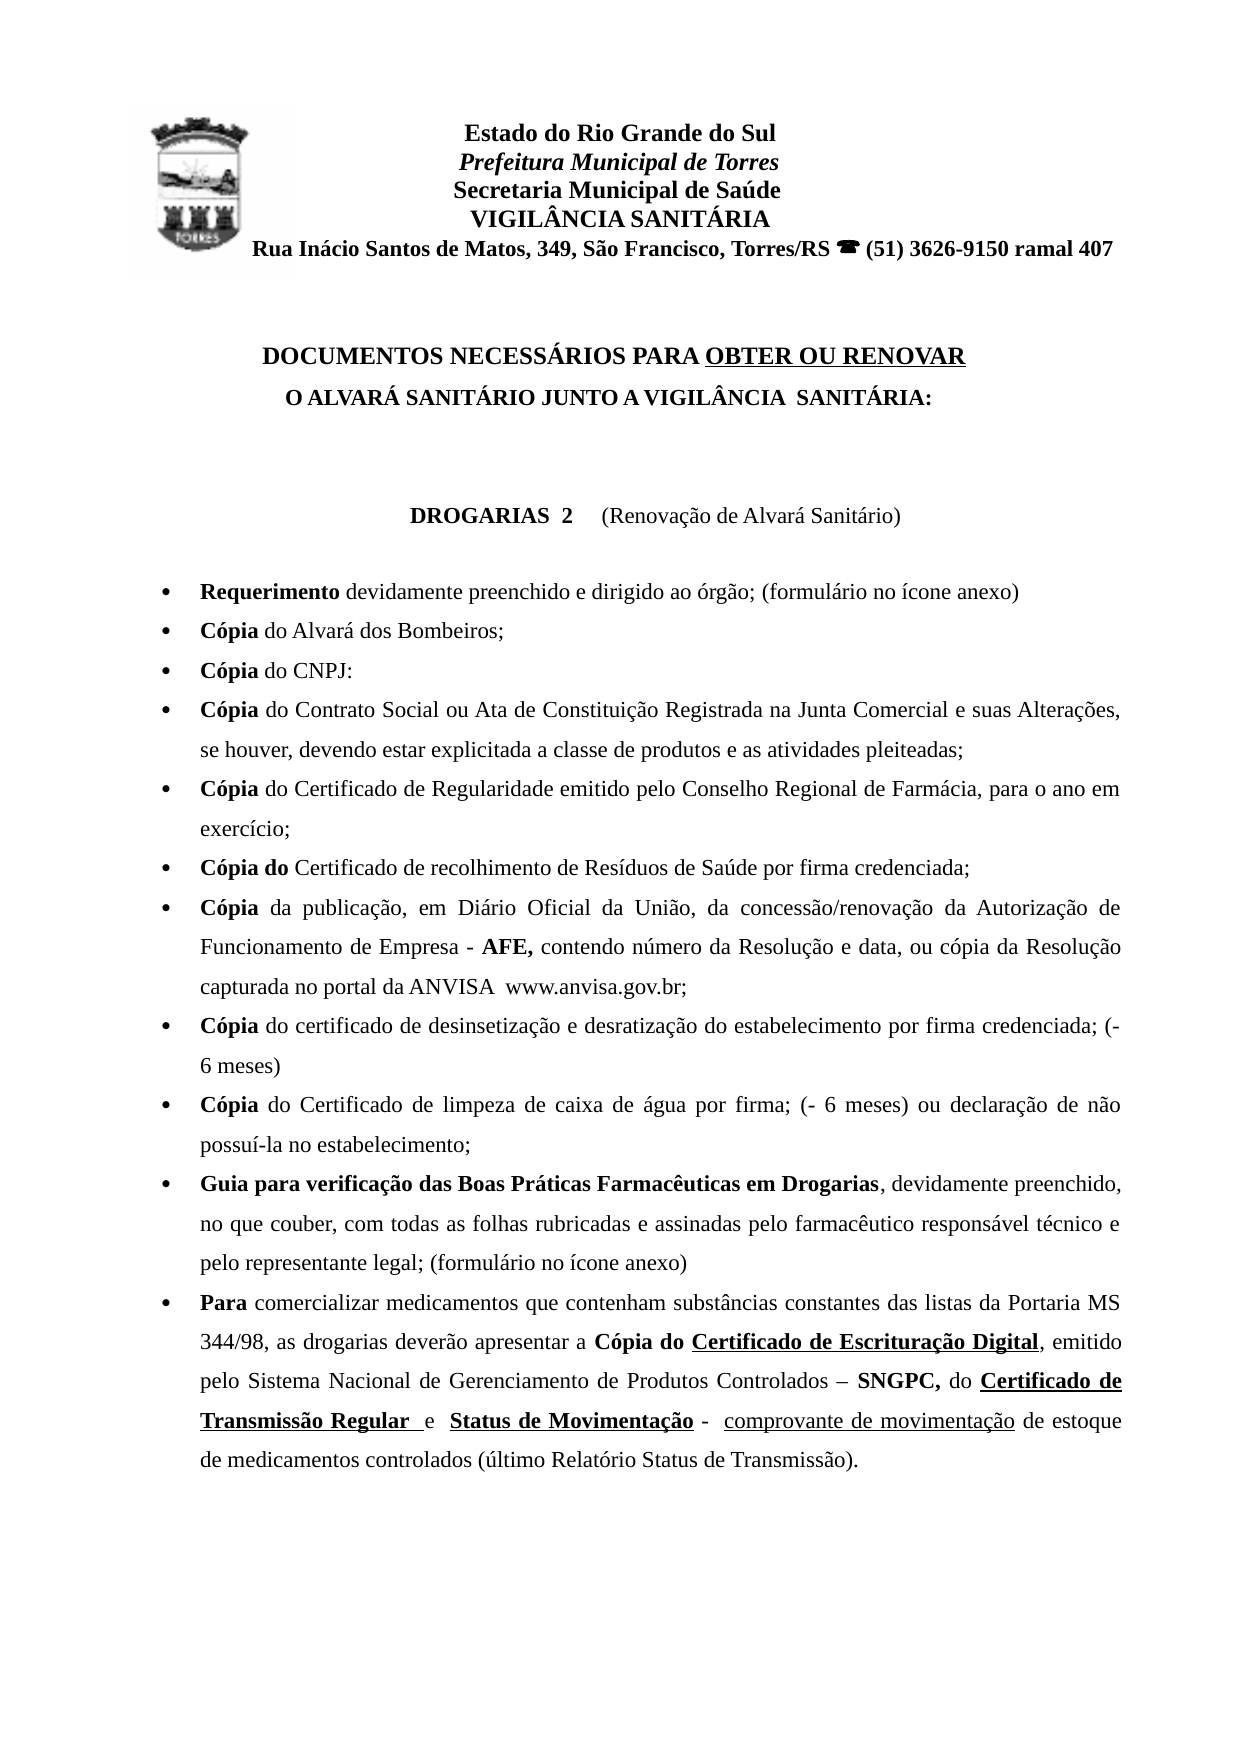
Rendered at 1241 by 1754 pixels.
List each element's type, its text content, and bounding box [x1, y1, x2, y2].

text Secretaria Municipal de Saúde [294, 176, 1122, 204]
list Para comercializar medicamentos que contenham substâncias constantes das listas da Portaria MS 344/98, as drogarias deverão apresentar a Cópia do Certificado de Escrituração Digital, emitido pelo Sistema Nacional de Gerenciamento de Produtos Controlados – SNGPC, do Certificado de Transmissão Regular e Status de Movimentação - comprovante de movimentação de estoque de medicamentos controlados (último Relatório Status de Transmissão). [162, 1289, 1122, 1473]
text Prefeitura Municipal de Torres [294, 147, 1122, 176]
text DROGARIAS 2 (Renovação de Alvará Sanitário) [118, 502, 1122, 529]
list Cópia do CNPJ: [162, 657, 1122, 683]
list Requerimento devidamente preenchido e dirigido ao órgão; (formulário no ícone anexo) [162, 578, 1122, 604]
subtitle Rua Inácio Santos de Matos, 349, São Francisco, Torres/RS  (51) 3626-9150 ramal 407 [294, 233, 1122, 262]
list Cópia do Alvará dos Bombeiros; [162, 617, 1122, 644]
list Guia para verificação das Boas Práticas Farmacêuticas em Drogarias, devidamente preenchido, no que couber, com todas as folhas rubricadas e assinadas pelo farmacêutico responsável técnico e pelo representante legal; (formulário no ícone anexo) [162, 1170, 1122, 1276]
text Estado do Rio Grande do Sul [294, 118, 1122, 147]
list Cópia do Certificado de Regularidade emitido pelo Conselho Regional de Farmácia, para o ano em exercício; [162, 775, 1122, 841]
list Cópia do Certificado de limpeza de caixa de água por firma; (- 6 meses) ou declaração de não possuí-la no estabelecimento; [162, 1091, 1122, 1157]
text O ALVARÁ SANITÁRIO JUNTO A VIGILÂNCIA SANITÁRIA: [118, 384, 1122, 410]
list Cópia do Contrato Social ou Ata de Constituição Registrada na Junta Comercial e suas Alterações, se houver, devendo estar explicitada a classe de produtos e as atividades pleiteadas; [162, 696, 1122, 762]
list Cópia da publicação, em Diário Oficial da União, da concessão/renovação da Autorização de Funcionamento de Empresa - AFE, contendo número da Resolução e data, ou cópia da Resolução capturada no portal da ANVISA www.anvisa.gov.br; [162, 894, 1122, 999]
list Cópia do Certificado de recolhimento de Resíduos de Saúde por firma credenciada; [162, 854, 1122, 881]
list Cópia do certificado de desinsetização e desratização do estabelecimento por firma credenciada; (- 6 meses) [162, 1012, 1122, 1078]
text DOCUMENTOS NECESSÁRIOS PARA OBTER OU RENOVAR [118, 341, 1122, 370]
subtitle VIGILÂNCIA SANITÁRIA [294, 204, 1122, 233]
